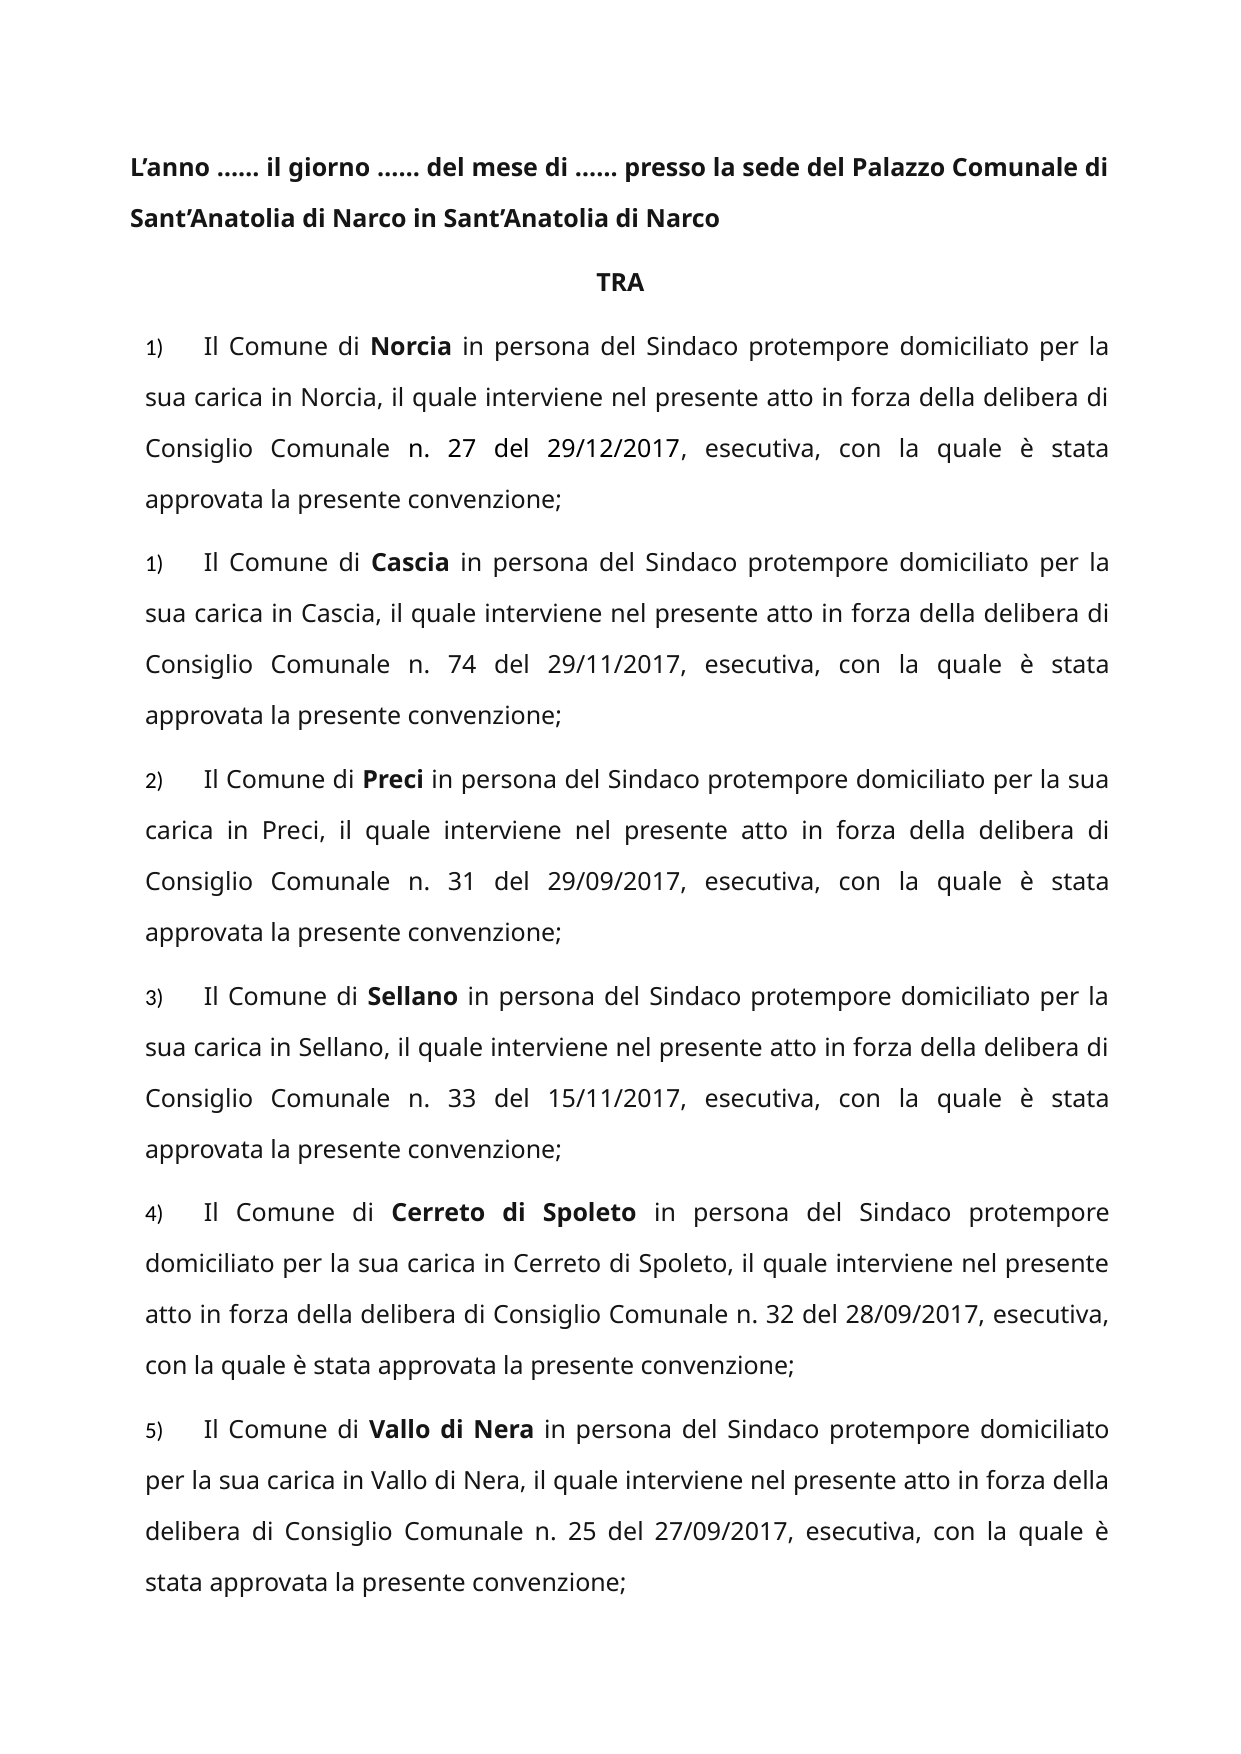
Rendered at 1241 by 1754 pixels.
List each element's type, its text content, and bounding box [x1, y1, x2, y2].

list Il Comune di Sellano in persona del Sindaco protempore domiciliato per la sua carica in Sellano, il quale interviene nel presente atto in forza della delibera di Consiglio Comunale n. 33 del 15/11/2017, esecutiva, con la quale è stata approvata la presente convenzione; [145, 978, 1110, 1165]
list Il Comune di Norcia in persona del Sindaco protempore domiciliato per la sua carica in Norcia, il quale interviene nel presente atto in forza della delibera di Consiglio Comunale n. 27 del 29/12/2017, esecutiva, con la quale è stata approvata la presente convenzione; [145, 328, 1110, 515]
list Il Comune di Preci in persona del Sindaco protempore domiciliato per la sua carica in Preci, il quale interviene nel presente atto in forza della delibera di Consiglio Comunale n. 31 del 29/09/2017, esecutiva, con la quale è stata approvata la presente convenzione; [145, 761, 1110, 949]
text TRA [130, 264, 1110, 299]
list Il Comune di Cerreto di Spoleto in persona del Sindaco protempore domiciliato per la sua carica in Cerreto di Spoleto, il quale interviene nel presente atto in forza della delibera di Consiglio Comunale n. 32 del 28/09/2017, esecutiva, con la quale è stata approvata la presente convenzione; [145, 1195, 1110, 1382]
list Il Comune di Vallo di Nera in persona del Sindaco protempore domiciliato per la sua carica in Vallo di Nera, il quale interviene nel presente atto in forza della delibera di Consiglio Comunale n. 25 del 27/09/2017, esecutiva, con la quale è stata approvata la presente convenzione; [145, 1411, 1110, 1599]
list Il Comune di Cascia in persona del Sindaco protempore domiciliato per la sua carica in Cascia, il quale interviene nel presente atto in forza della delibera di Consiglio Comunale n. 74 del 29/11/2017, esecutiva, con la quale è stata approvata la presente convenzione; [145, 545, 1110, 732]
text L’anno …… il giorno …… del mese di …… presso la sede del Palazzo Comunale di Sant’Anatolia di Narco in Sant’Anatolia di Narco [130, 150, 1110, 235]
